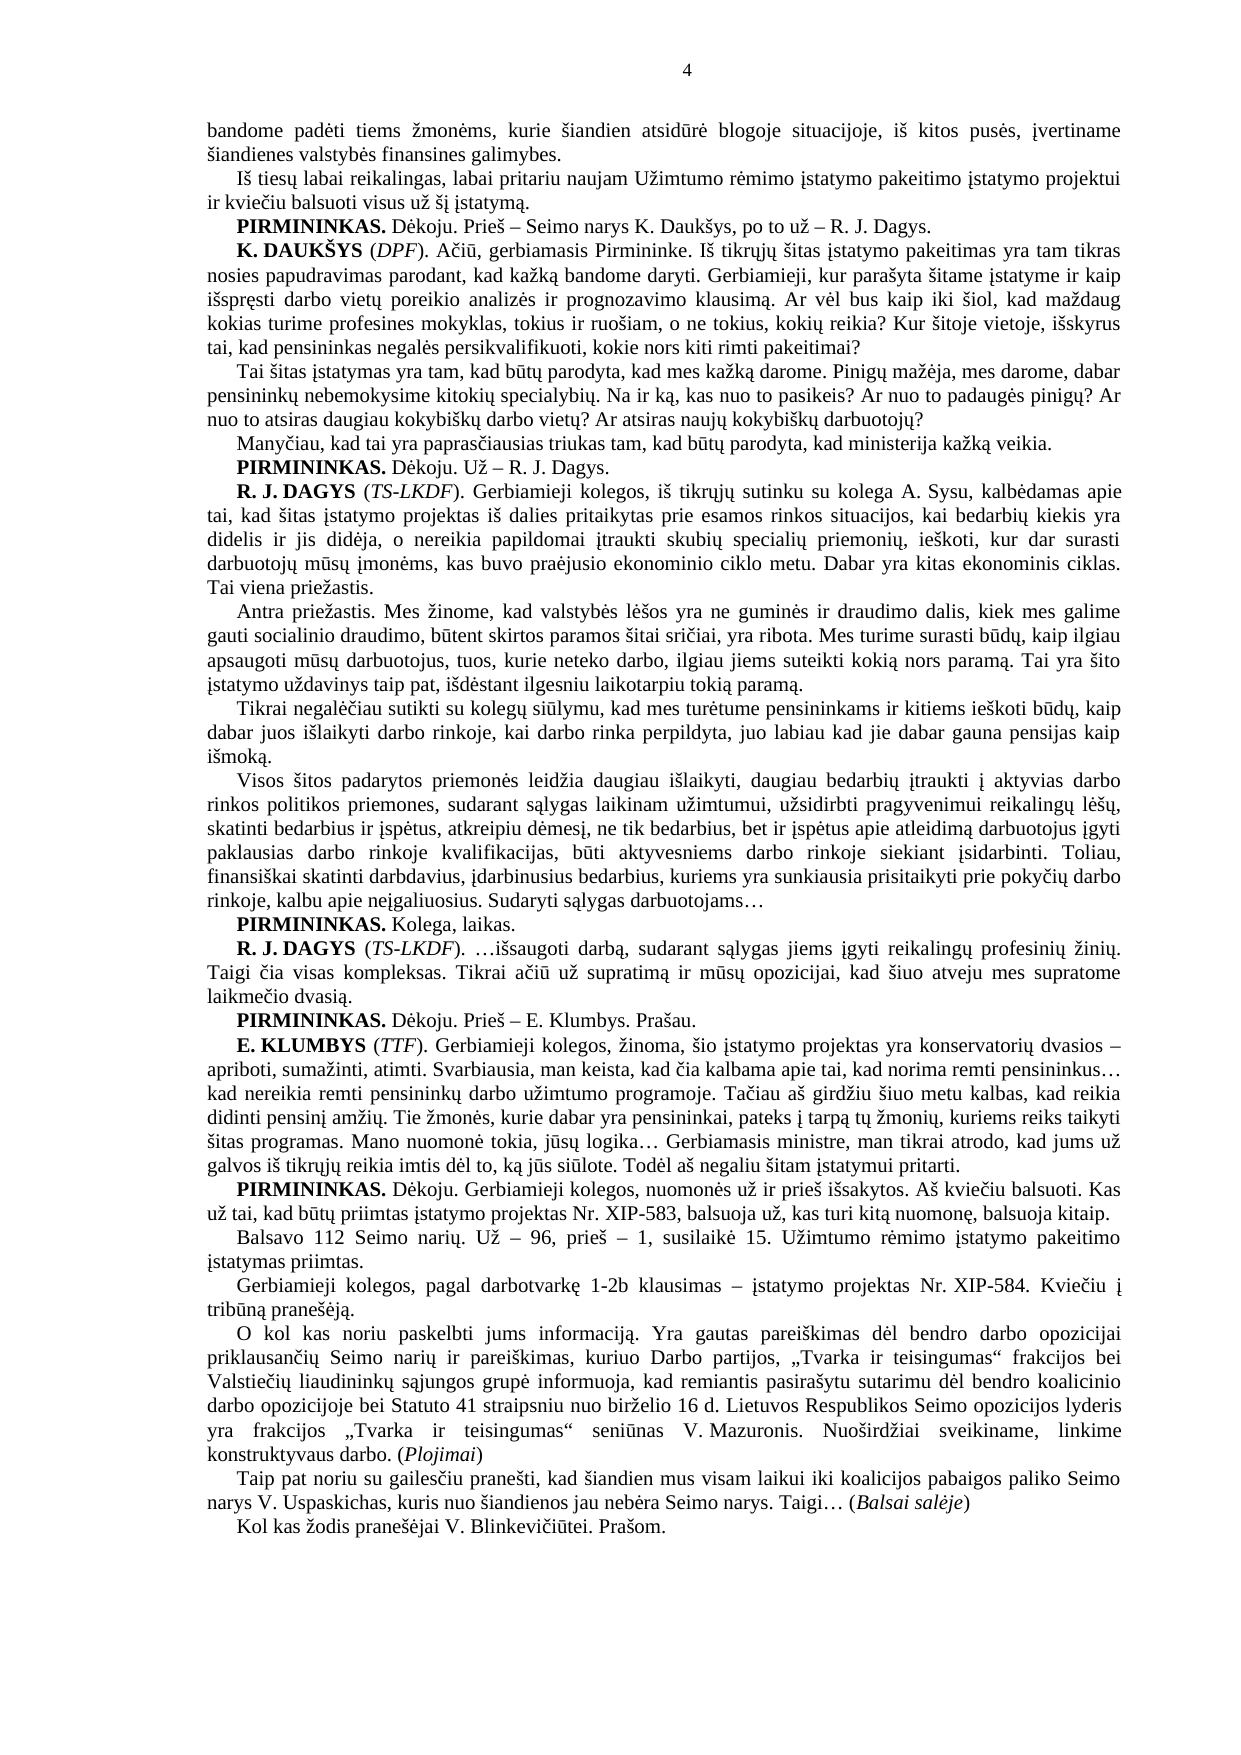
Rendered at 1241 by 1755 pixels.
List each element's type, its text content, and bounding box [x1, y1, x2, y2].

text Balsavo 112 Seimo narių. Už – 96, prieš – 1, susilaikė 15. Užimtumo rėmimo įstatymo pakeitimo įstatymas priimtas. [207, 1225, 1122, 1273]
text Tikrai negalėčiau sutikti su kolegų siūlymu, kad mes turėtume pensininkams ir kitiems ieškoti būdų, kaip dabar juos išlaikyti darbo rinkoje, kai darbo rinka perpildyta, juo labiau kad jie dabar gauna pensijas kaip išmoką. [207, 696, 1122, 768]
text K. DAUKŠYS (DPF). Ačiū, gerbiamasis Pirmininke. Iš tikrųjų šitas įstatymo pakeitimas yra tam tikras nosies papudravimas parodant, kad kažką bandome daryti. Gerbiamieji, kur parašyta šitame įstatyme ir kaip išspręsti darbo vietų poreikio analizės ir prognozavimo klausimą. Ar vėl bus kaip iki šiol, kad maždaug kokias turime profesines mokyklas, tokius ir ruošiam, o ne tokius, kokių reikia? Kur šitoje vietoje, išskyrus tai, kad pensininkas negalės persikvalifikuoti, kokie nors kiti rimti pakeitimai? [207, 238, 1122, 359]
text PIRMININKAS. Dėkoju. Prieš – Seimo narys K. Daukšys, po to už – R. J. Dagys. [207, 214, 1122, 238]
text Antra priežastis. Mes žinome, kad valstybės lėšos yra ne guminės ir draudimo dalis, kiek mes galime gauti socialinio draudimo, būtent skirtos paramos šitai sričiai, yra ribota. Mes turime surasti būdų, kaip ilgiau apsaugoti mūsų darbuotojus, tuos, kurie neteko darbo, ilgiau jiems suteikti kokią nors paramą. Tai yra šito įstatymo uždavinys taip pat, išdėstant ilgesniu laikotarpiu tokią paramą. [207, 599, 1122, 696]
text Taip pat noriu su gailesčiu pranešti, kad šiandien mus visam laikui iki koalicijos pabaigos paliko Seimo narys V. Uspaskichas, kuris nuo šiandienos jau nebėra Seimo narys. Taigi… (Balsai salėje) [207, 1466, 1122, 1514]
text PIRMININKAS. Dėkoju. Gerbiamieji kolegos, nuomonės už ir prieš išsakytos. Aš kviečiu balsuoti. Kas už tai, kad būtų priimtas įstatymo projektas Nr. XIP-583, balsuoja už, kas turi kitą nuomonę, balsuoja kitaip. [207, 1177, 1122, 1225]
text E. KLUMBYS (TTF). Gerbiamieji kolegos, žinoma, šio įstatymo projektas yra konservatorių dvasios – apriboti, sumažinti, atimti. Svarbiausia, man keista, kad čia kalbama apie tai, kad norima remti pensininkus… kad nereikia remti pensininkų darbo užimtumo programoje. Tačiau aš girdžiu šiuo metu kalbas, kad reikia didinti pensinį amžių. Tie žmonės, kurie dabar yra pensininkai, pateks į tarpą tų žmonių, kuriems reiks taikyti šitas programas. Mano nuomonė tokia, jūsų logika… Gerbiamasis ministre, man tikrai atrodo, kad jums už galvos iš tikrųjų reikia imtis dėl to, ką jūs siūlote. Todėl aš negaliu šitam įstatymui pritarti. [207, 1032, 1122, 1177]
text PIRMININKAS. Dėkoju. Už – R. J. Dagys. [207, 455, 1122, 479]
text Iš tiesų labai reikalingas, labai pritariu naujam Užimtumo rėmimo įstatymo pakeitimo įstatymo projektui ir kviečiu balsuoti visus už šį įstatymą. [207, 166, 1122, 214]
text R. J. DAGYS (TS-LKDF). …išsaugoti darbą, sudarant sąlygas jiems įgyti reikalingų profesinių žinių. Taigi čia visas kompleksas. Tikrai ačiū už supratimą ir mūsų opozicijai, kad šiuo atveju mes supratome laikmečio dvasią. [207, 936, 1122, 1008]
text Kol kas žodis pranešėjai V. Blinkevičiūtei. Prašom. [207, 1514, 1122, 1538]
text Manyčiau, kad tai yra paprasčiausias triukas tam, kad būtų parodyta, kad ministerija kažką veikia. [207, 431, 1122, 455]
text PIRMININKAS. Dėkoju. Prieš – E. Klumbys. Prašau. [207, 1008, 1122, 1032]
text O kol kas noriu paskelbti jums informaciją. Yra gautas pareiškimas dėl bendro darbo opozicijai priklausančių Seimo narių ir pareiškimas, kuriuo Darbo partijos, „Tvarka ir teisingumas“ frakcijos bei Valstiečių liaudininkų sąjungos grupė informuoja, kad remiantis pasirašytu sutarimu dėl bendro koalicinio darbo opozicijoje bei Statuto 41 straipsniu nuo birželio 16 d. Lietuvos Respublikos Seimo opozicijos lyderis yra frakcijos „Tvarka ir teisingumas“ seniūnas V. Mazuronis. Nuoširdžiai sveikiname, linkime konstruktyvaus darbo. (Plojimai) [207, 1321, 1122, 1466]
text R. J. DAGYS (TS-LKDF). Gerbiamieji kolegos, iš tikrųjų sutinku su kolega A. Sysu, kalbėdamas apie tai, kad šitas įstatymo projektas iš dalies pritaikytas prie esamos rinkos situacijos, kai bedarbių kiekis yra didelis ir jis didėja, o nereikia papildomai įtraukti skubių specialių priemonių, ieškoti, kur dar surasti darbuotojų mūsų įmonėms, kas buvo praėjusio ekonominio ciklo metu. Dabar yra kitas ekonominis ciklas. Tai viena priežastis. [207, 479, 1122, 599]
text Visos šitos padarytos priemonės leidžia daugiau išlaikyti, daugiau bedarbių įtraukti į aktyvias darbo rinkos politikos priemones, sudarant sąlygas laikinam užimtumui, užsidirbti pragyvenimui reikalingų lėšų, skatinti bedarbius ir įspėtus, atkreipiu dėmesį, ne tik bedarbius, bet ir įspėtus apie atleidimą darbuotojus įgyti paklausias darbo rinkoje kvalifikacijas, būti aktyvesniems darbo rinkoje siekiant įsidarbinti. Toliau, finansiškai skatinti darbdavius, įdarbinusius bedarbius, kuriems yra sunkiausia prisitaikyti prie pokyčių darbo rinkoje, kalbu apie neįgaliuosius. Sudaryti sąlygas darbuotojams… [207, 768, 1122, 912]
text Gerbiamieji kolegos, pagal darbotvarkę 1-2b klausimas – įstatymo projektas Nr. XIP-584. Kviečiu į tribūną pranešėją. [207, 1273, 1122, 1321]
text bandome padėti tiems žmonėms, kurie šiandien atsidūrė blogoje situacijoje, iš kitos pusės, įvertiname šiandienes valstybės finansines galimybes. [207, 118, 1122, 166]
text PIRMININKAS. Kolega, laikas. [207, 912, 1122, 936]
text Tai šitas įstatymas yra tam, kad būtų parodyta, kad mes kažką darome. Pinigų mažėja, mes darome, dabar pensininkų nebemokysime kitokių specialybių. Na ir ką, kas nuo to pasikeis? Ar nuo to padaugės pinigų? Ar nuo to atsiras daugiau kokybiškų darbo vietų? Ar atsiras naujų kokybiškų darbuotojų? [207, 359, 1122, 431]
